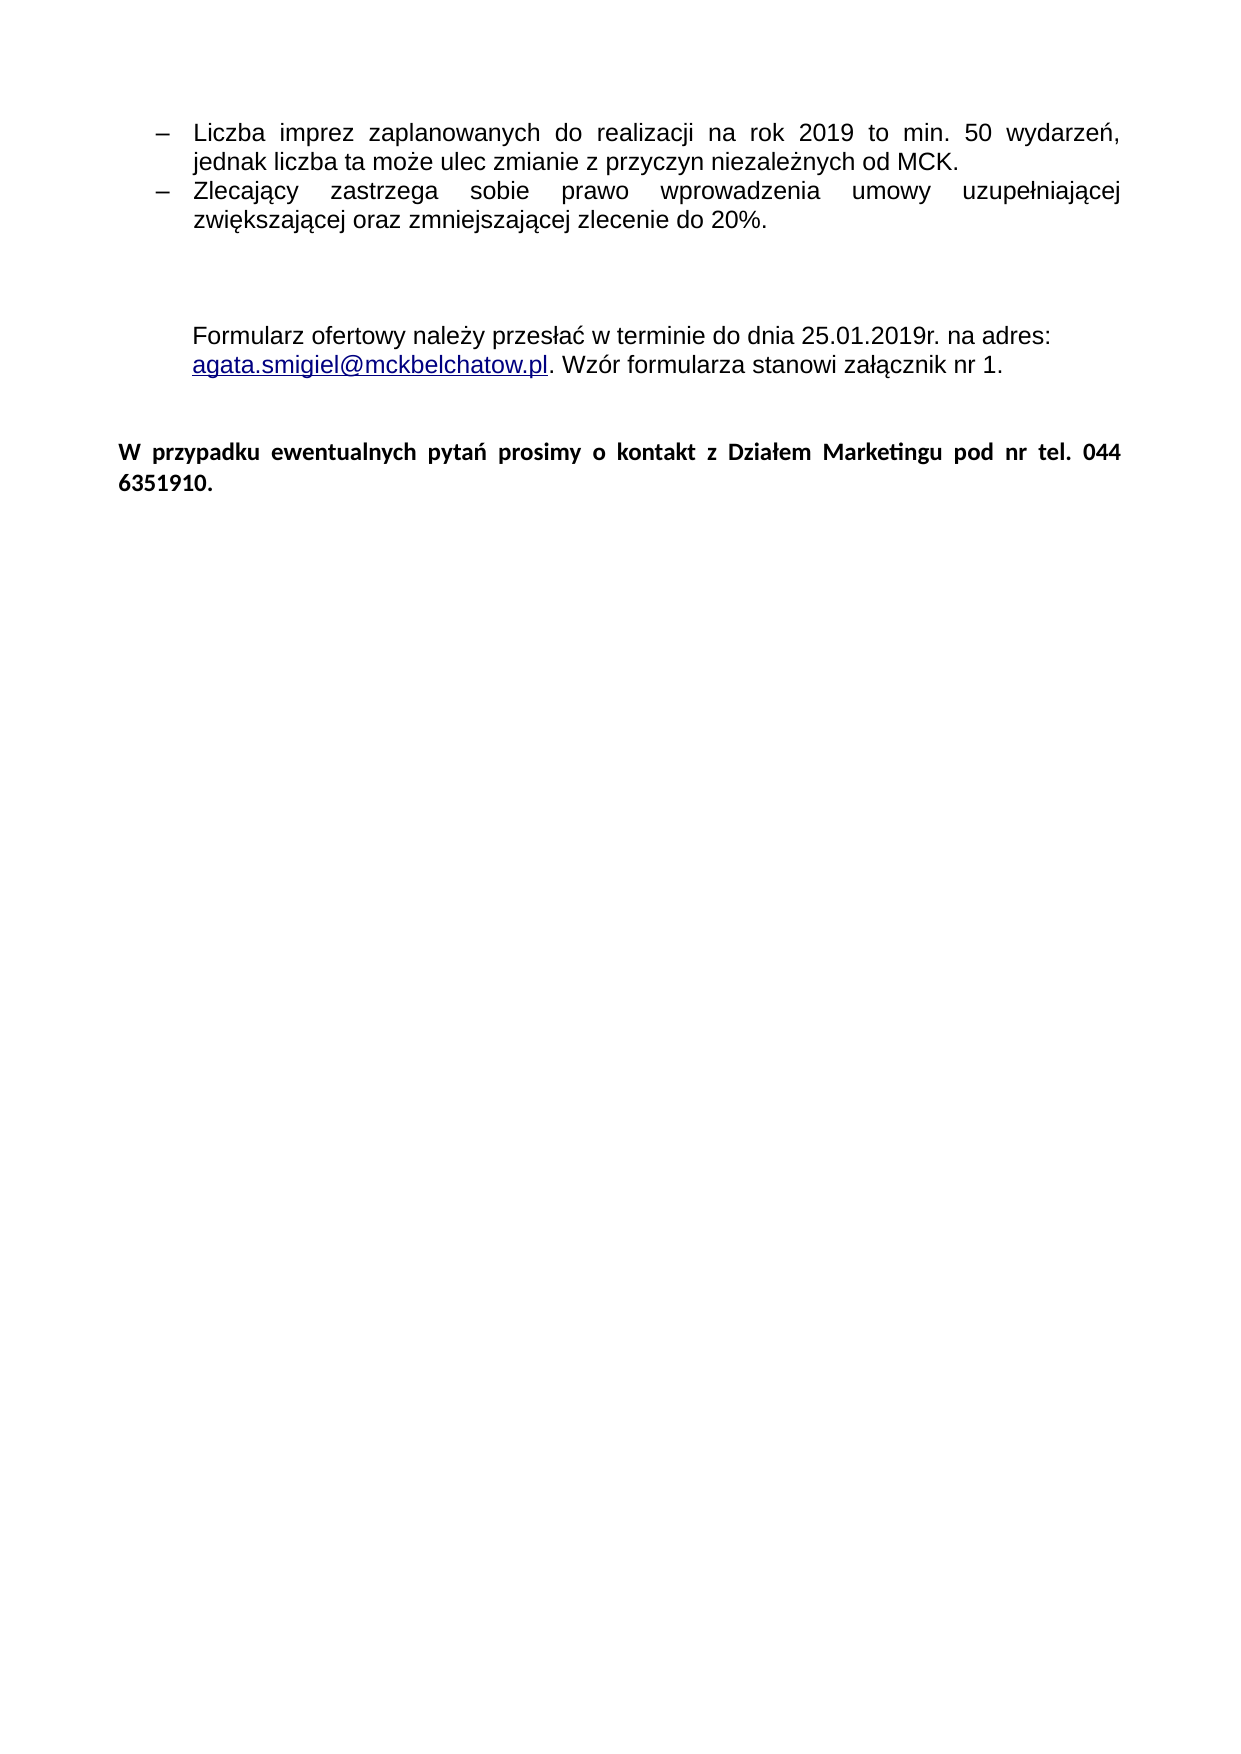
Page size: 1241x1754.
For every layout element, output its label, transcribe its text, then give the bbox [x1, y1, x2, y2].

list Zlecający zastrzega sobie prawo wprowadzenia umowy uzupełniającej zwiększającej oraz zmniejszającej zlecenie do 20%. [156, 176, 1122, 233]
subtitle W przypadku ewentualnych pytań prosimy o kontakt z Działem Marketingu pod nr tel. 044 6351910. [118, 436, 1122, 497]
list Liczba imprez zaplanowanych do realizacji na rok 2019 to min. 50 wydarzeń, jednak liczba ta może ulec zmianie z przyczyn niezależnych od MCK. [156, 118, 1122, 176]
text Formularz ofertowy należy przesłać w terminie do dnia 25.01.2019r. na adres: agata.smigiel@mckbelchatow.pl. Wzór formularza stanowi załącznik nr 1. [118, 321, 1122, 379]
